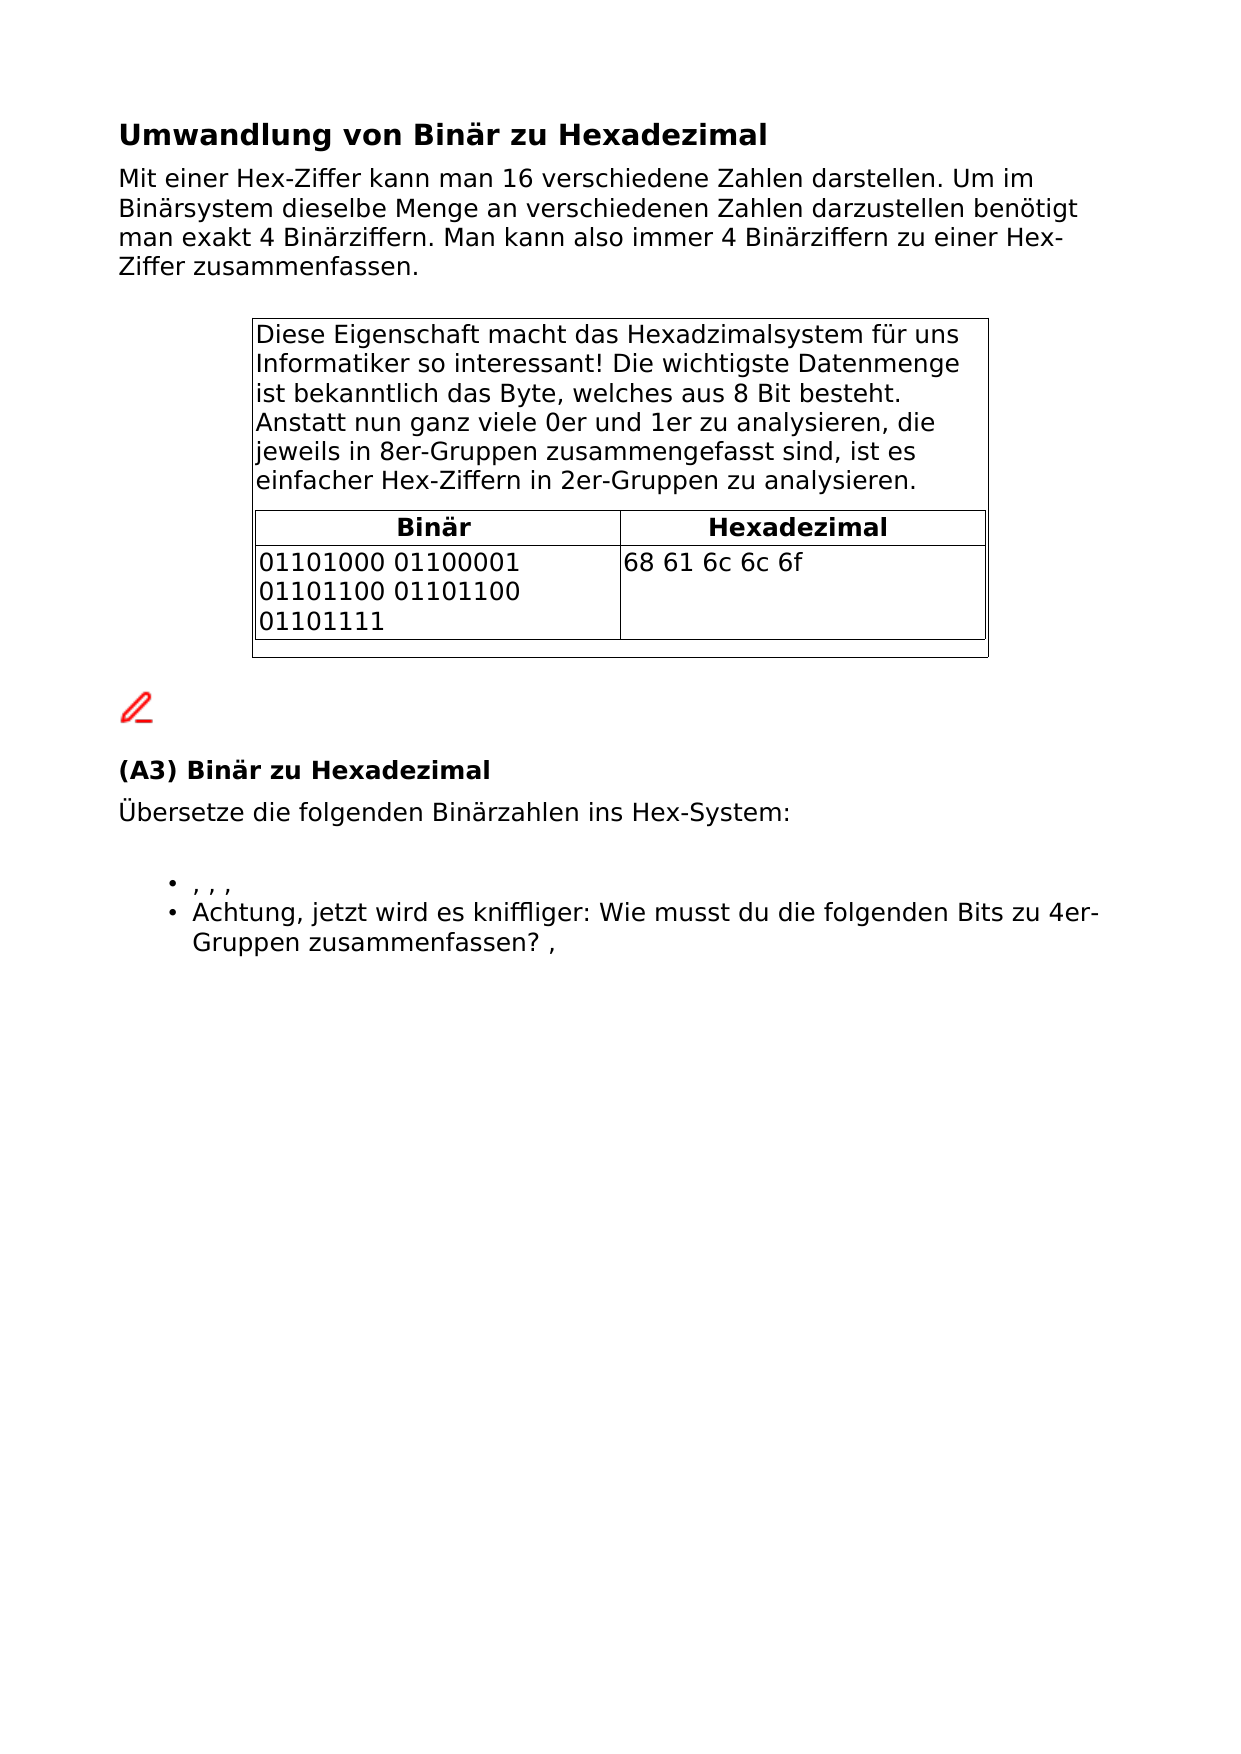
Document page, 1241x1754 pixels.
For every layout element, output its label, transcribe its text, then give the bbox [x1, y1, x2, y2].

picture [118, 690, 156, 728]
text Mit einer Hex-Ziffer kann man 16 verschiedene Zahlen darstellen. Um im Binärsystem dieselbe Menge an verschiedenen Zahlen darzustellen benötigt man exakt 4 Binärziffern. Man kann also immer 4 Binärziffern zu einer Hex-Ziffer zusammenfassen. [118, 164, 1122, 281]
subtitle Umwandlung von Binär zu Hexadezimal [118, 118, 1122, 152]
list , , , [177, 869, 1122, 898]
list Achtung, jetzt wird es kniffliger: Wie musst du die folgenden Bits zu 4er-Gruppen zusammenfassen? , [177, 898, 1122, 957]
table_cell 68 61 6c 6c 6f [621, 546, 985, 639]
text Übersetze die folgenden Binärzahlen ins Hex-System: [118, 798, 1122, 827]
table_header Hexadezimal [621, 511, 985, 545]
table_header Binär [256, 511, 620, 545]
subtitle (A3) Binär zu Hexadezimal [118, 757, 1122, 786]
table_header Diese Eigenschaft macht das Hexadzimalsystem für uns Informatiker so interessant! Die wichtigste Datenmenge ist bekanntlich das Byte, welches aus 8 Bit besteht. Anstatt nun ganz viele 0er und 1er zu analysieren, die jeweils in 8er-Gruppen zusammengefasst sind, ist es einfacher Hex-Ziffern in 2er-Gruppen zu analysieren. [253, 319, 988, 657]
table_cell 01101000 01100001 01101100 01101100 01101111 [256, 546, 620, 639]
